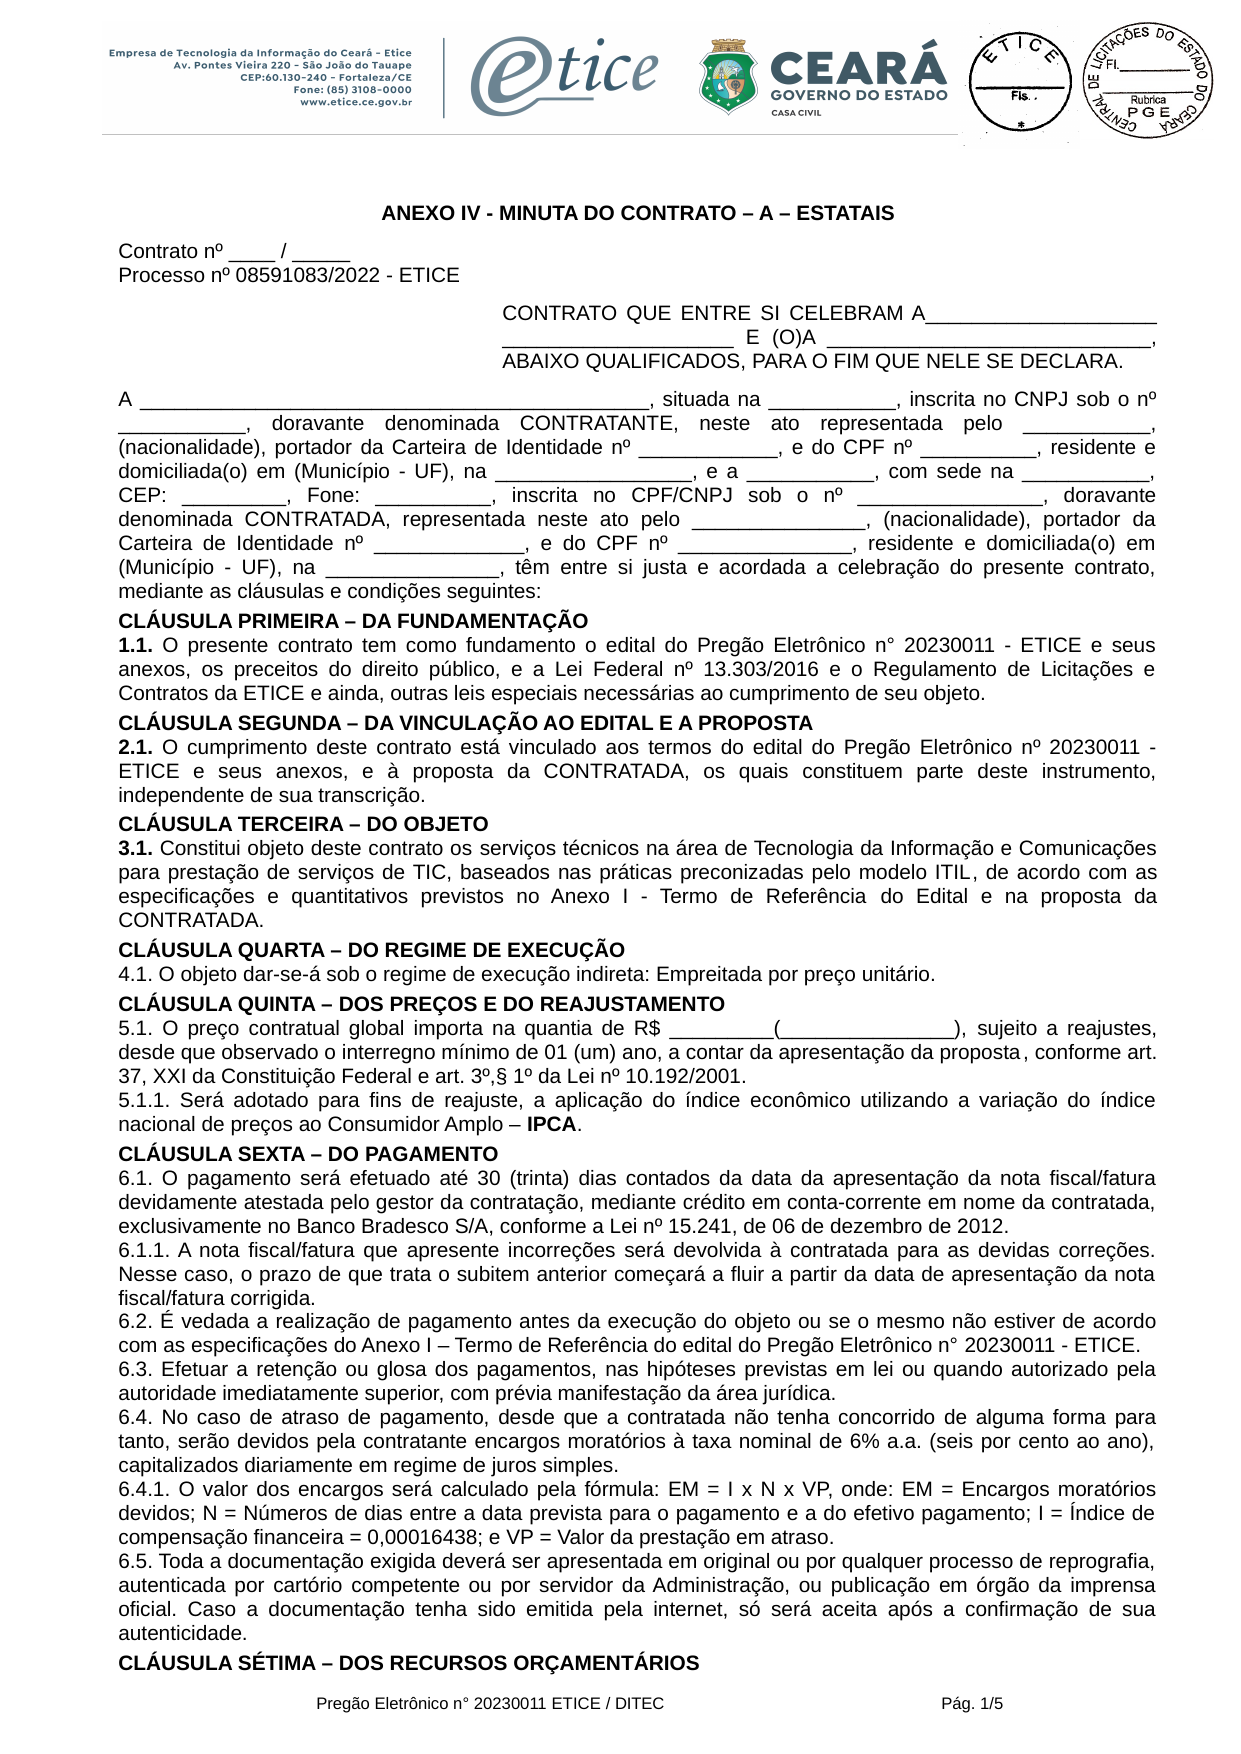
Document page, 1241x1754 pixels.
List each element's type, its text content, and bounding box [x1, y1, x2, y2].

text 6.3. Efetuar a retenção ou glosa dos pagamentos, nas hipóteses previstas em lei ou quando autorizado pela autoridade imediatamente superior, com prévia manifestação da área jurídica. [118, 1357, 1157, 1405]
text 6.1.1. A nota fiscal/fatura que apresente incorreções será devolvida à contratada para as devidas correções. Nesse caso, o prazo de que trata o subitem anterior começará a fluir a partir da data de apresentação da nota fiscal/fatura corrigida. [118, 1237, 1157, 1309]
text CLÁUSULA TERCEIRA – DO OBJETO [118, 812, 1157, 836]
text 2.1. O cumprimento deste contrato está vinculado aos termos do edital do Pregão Eletrônico nº 20230011 - ETICE e seus anexos, e à proposta da CONTRATADA, os quais constituem parte deste instrumento, independente de sua transcrição. [118, 734, 1157, 806]
text CONTRATO QUE ENTRE SI CELEBRAM A____________________ ____________________ E (O)A ____________________________, ABAIXO QUALIFICADOS, PARA O FIM QUE NELE SE DECLARA. [502, 301, 1157, 373]
text Processo nº 08591083/2022 - ETICE [118, 263, 1157, 287]
text 6.5. Toda a documentação exigida deverá ser apresentada em original ou por qualquer processo de reprografia, autenticada por cartório competente ou por servidor da Administração, ou publicação em órgão da imprensa oficial. Caso a documentação tenha sido emitida pela internet, só será aceita após a confirmação de sua autenticidade. [118, 1549, 1157, 1645]
text CLÁUSULA SÉTIMA – DOS RECURSOS ORÇAMENTÁRIOS [118, 1651, 1157, 1674]
text CLÁUSULA PRIMEIRA – DA FUNDAMENTAÇÃO [118, 609, 1157, 633]
text 6.2. É vedada a realização de pagamento antes da execução do objeto ou se o mesmo não estiver de acordo com as especificações do Anexo I – Termo de Referência do edital do Pregão Eletrônico n° 20230011 - ETICE. [118, 1309, 1157, 1357]
text 6.1. O pagamento será efetuado até 30 (trinta) dias contados da data da apresentação da nota fiscal/fatura devidamente atestada pelo gestor da contratação, mediante crédito em conta-corrente em nome da contratada, exclusivamente no Banco Bradesco S/A, conforme a Lei nº 15.241, de 06 de dezembro de 2012. [118, 1166, 1157, 1237]
text 1.1. O presente contrato tem como fundamento o edital do Pregão Eletrônico n° 20230011 - ETICE e seus anexos, os preceitos do direito público, e a Lei Federal nº 13.303/2016 e o Regulamento de Licitações e Contratos da ETICE e ainda, outras leis especiais necessárias ao cumprimento de seu objeto. [118, 633, 1157, 704]
picture [102, 20, 958, 135]
text 3.1. Constitui objeto deste contrato os serviços técnicos na área de Tecnologia da Informação e Comunicações para prestação de serviços de TIC, baseados nas práticas preconizadas pelo modelo ITIL, de acordo com as especificações e quantitativos previstos no Anexo I - Termo de Referência do Edital e na proposta da CONTRATADA. [118, 836, 1157, 932]
text CLÁUSULA QUARTA – DO REGIME DE EXECUÇÃO [118, 938, 1157, 962]
text CLÁUSULA QUINTA – DOS PREÇOS E DO REAJUSTAMENTO [118, 992, 1157, 1016]
text 6.4. No caso de atraso de pagamento, desde que a contratada não tenha concorrido de alguma forma para tanto, serão devidos pela contratante encargos moratórios à taxa nominal de 6% a.a. (seis por cento ao ano), capitalizados diariamente em regime de juros simples. [118, 1405, 1157, 1477]
text 5.1. O preço contratual global importa na quantia de R$ _________(_______________), sujeito a reajustes, desde que observado o interregno mínimo de 01 (um) ano, a contar da apresentação da proposta, conforme art. 37, XXI da Constituição Federal e art. 3º,§ 1º da Lei nº 10.192/2001. [118, 1016, 1157, 1088]
picture [1080, 20, 1215, 141]
text CLÁUSULA SEXTA – DO PAGAMENTO [118, 1142, 1157, 1166]
text Contrato nº ____ / _____ [118, 239, 1157, 263]
text 4.1. O objeto dar-se-á sob o regime de execução indireta: Empreitada por preço unitário. [118, 962, 1157, 986]
text A ____________________________________________, situada na ___________, inscrita no CNPJ sob o nº ___________, doravante denominada CONTRATANTE, neste ato representada pelo ___________, (nacionalidade), portador da Carteira de Identidade nº ____________, e do CPF nº __________, residente e domiciliada(o) em (Município - UF), na _________________, e a ___________, com sede na ___________, CEP: _________, Fone: __________, inscrita no CPF/CNPJ sob o nº ________________, doravante denominada CONTRATADA, representada neste ato pelo _______________, (nacionalidade), portador da Carteira de Identidade nº _____________, e do CPF nº _______________, residente e domiciliada(o) em (Município - UF), na _______________, têm entre si justa e acordada a celebração do presente contrato, mediante as cláusulas e condições seguintes: [118, 387, 1157, 603]
text 6.4.1. O valor dos encargos será calculado pela fórmula: EM = I x N x VP, onde: EM = Encargos moratórios devidos; N = Números de dias entre a data prevista para o pagamento e a do efetivo pagamento; I = Índice de compensação financeira = 0,00016438; e VP = Valor da prestação em atraso. [118, 1477, 1157, 1549]
text 5.1.1. Será adotado para fins de reajuste, a aplicação do índice econômico utilizando a variação do índice nacional de preços ao Consumidor Amplo – IPCA. [118, 1088, 1157, 1136]
text CLÁUSULA SEGUNDA – DA VINCULAÇÃO AO EDITAL E A PROPOSTA [118, 711, 1157, 734]
text ANEXO IV - MINUTA DO CONTRATO – A – ESTATAIS [118, 200, 1157, 224]
